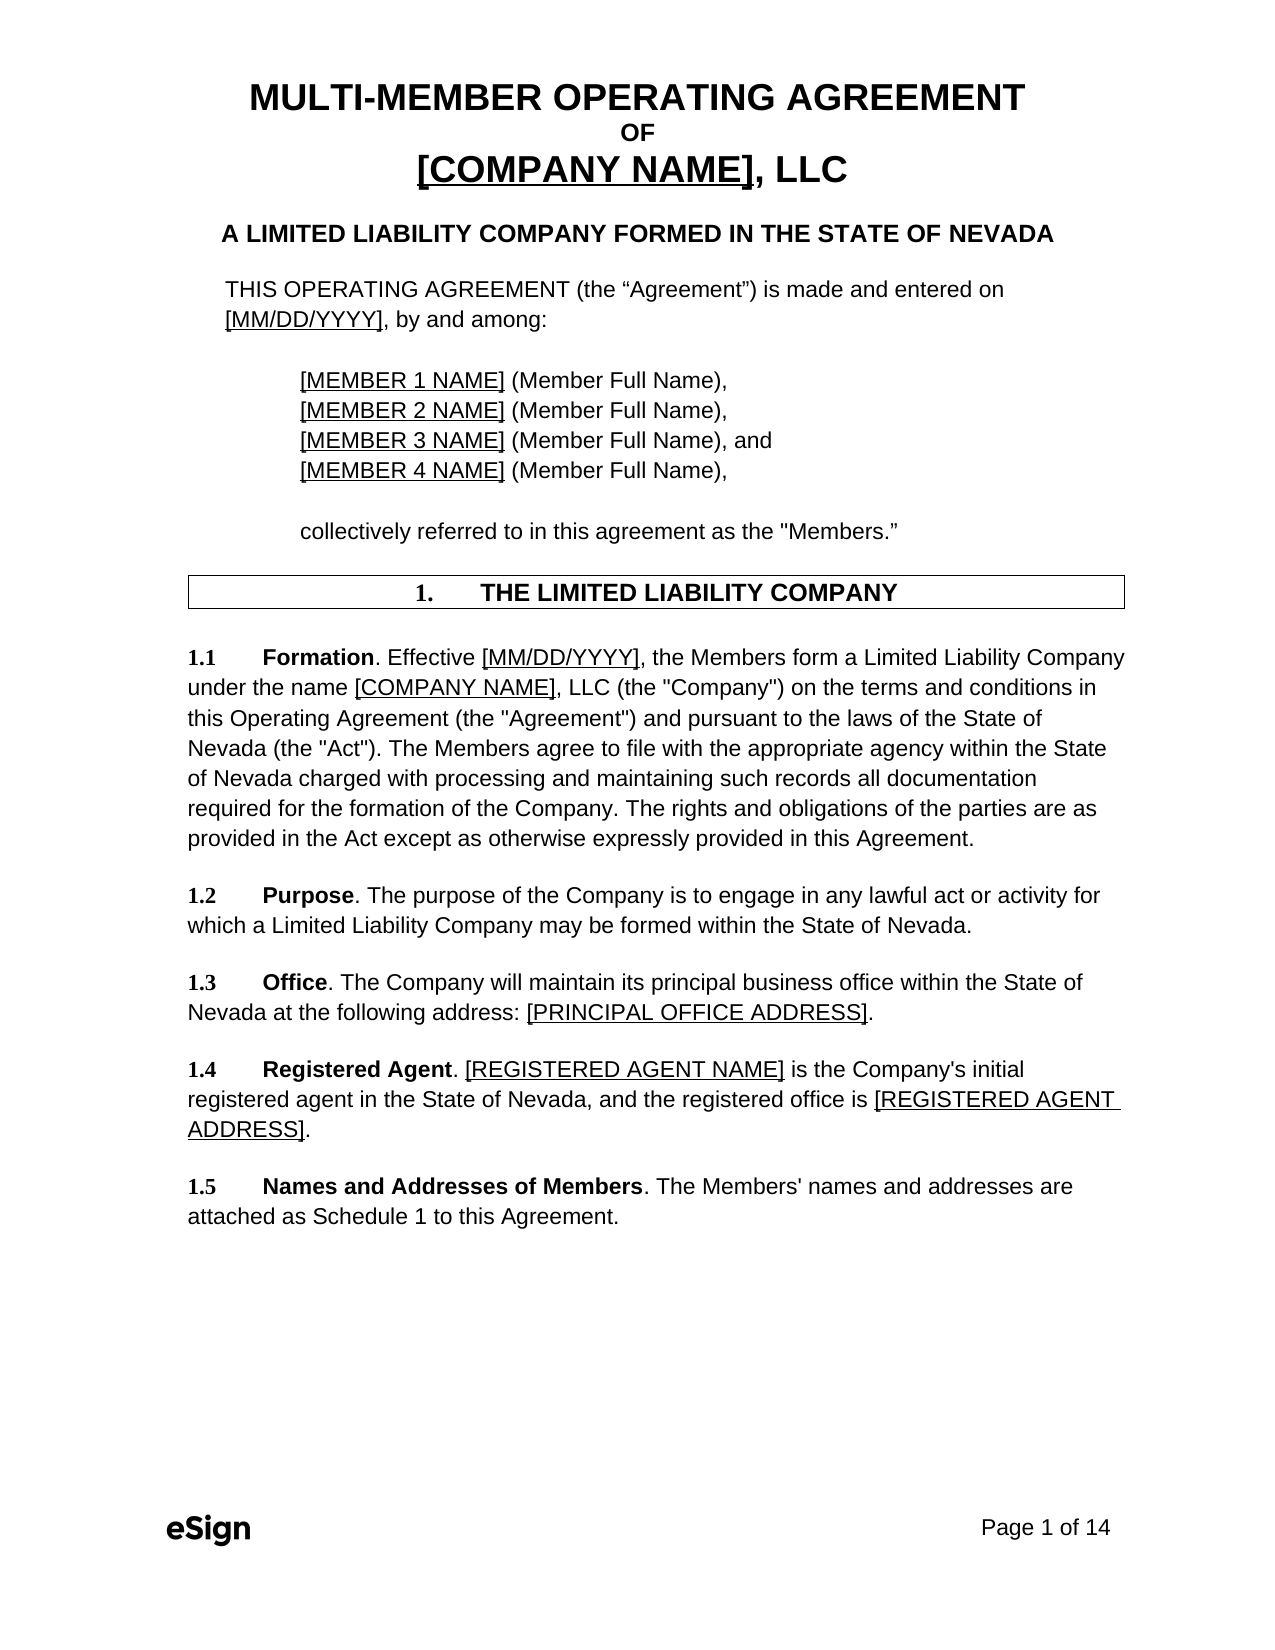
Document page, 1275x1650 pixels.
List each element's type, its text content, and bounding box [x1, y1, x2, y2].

text [MEMBER 1 NAME] (Member Full Name), [300, 367, 1125, 393]
text collectively referred to in this agreement as the "Members.” [300, 518, 1125, 544]
text [MEMBER 2 NAME] (Member Full Name), [300, 397, 1125, 423]
text [MEMBER 3 NAME] (Member Full Name), and [300, 427, 1125, 454]
list Purpose. The purpose of the Company is to engage in any lawful act or activity for which a Limited Liability Company may be formed within the State of Nevada. [187, 882, 1125, 939]
list Office. The Company will maintain its principal business office within the State of Nevada at the following address: [PRINCIPAL OFFICE ADDRESS]. [187, 969, 1125, 1026]
text [MM/DD/YYYY], by and among: [225, 306, 1125, 333]
list Names and Addresses of Members. The Members' names and addresses are attached as Schedule 1 to this Agreement. [187, 1173, 1125, 1229]
text [COMPANY NAME], LLC [150, 147, 1125, 190]
list THE LIMITED LIABILITY COMPANY [189, 576, 1124, 608]
text OF [150, 118, 1125, 147]
text A LIMITED LIABILITY COMPANY FORMED IN THE STATE OF NEVADA [150, 219, 1125, 247]
text [MEMBER 4 NAME] (Member Full Name), [300, 457, 1125, 484]
list Registered Agent. [REGISTERED AGENT NAME] is the Company's initial registered agent in the State of Nevada, and the registered office is [REGISTERED AGENT ADDRESS]. [187, 1056, 1125, 1143]
text THIS OPERATING AGREEMENT (the “Agreement”) is made and entered on [225, 276, 1125, 303]
subtitle MULTI-MEMBER OPERATING AGREEMENT [150, 75, 1125, 118]
list Formation. Effective [MM/DD/YYYY], the Members form a Limited Liability Company under the name [COMPANY NAME], LLC (the "Company") on the terms and conditions in this Operating Agreement (the "Agreement") and pursuant to the laws of the State of Nevada (the "Act"). The Members agree to file with the appropriate agency within the State of Nevada charged with processing and maintaining such records all documentation required for the formation of the Company. The rights and obligations of the parties are as provided in the Act except as otherwise expressly provided in this Agreement. [187, 644, 1125, 852]
